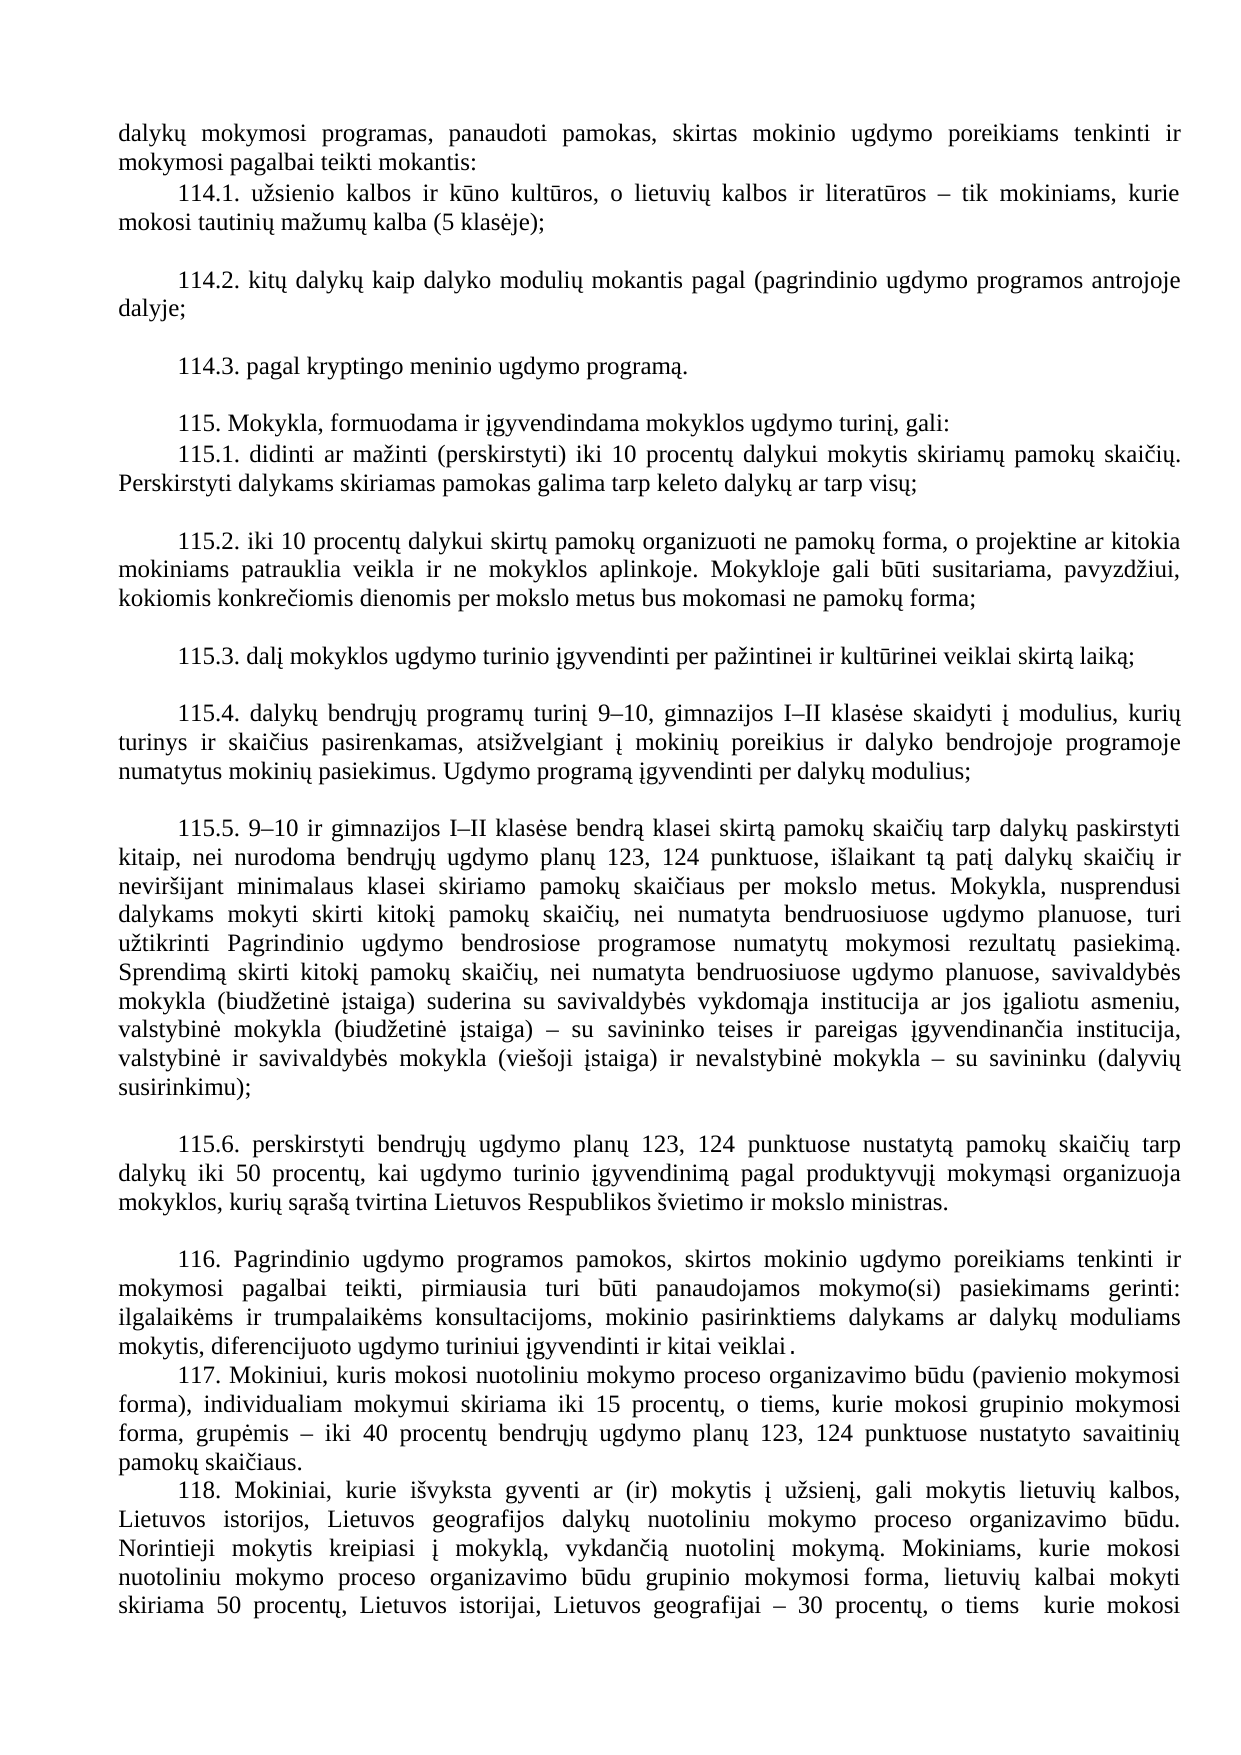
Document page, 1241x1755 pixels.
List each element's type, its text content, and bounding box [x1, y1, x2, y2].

text 115. Mokykla, formuodama ir įgyvendindama mokyklos ugdymo turinį, gali: [118, 408, 1182, 437]
text 115.2. iki 10 procentų dalykui skirtų pamokų organizuoti ne pamokų forma, o projektine ar kitokia mokiniams patrauklia veikla ir ne mokyklos aplinkoje. Mokykloje gali būti susitariama, pavyzdžiui, kokiomis konkrečiomis dienomis per mokslo metus bus mokomasi ne pamokų forma; [118, 526, 1182, 612]
text 117. Mokiniui, kuris mokosi nuotoliniu mokymo proceso organizavimo būdu (pavienio mokymosi forma), individualiam mokymui skiriama iki 15 procentų, o tiems, kurie mokosi grupinio mokymosi forma, grupėmis – iki 40 procentų bendrųjų ugdymo planų 123, 124 punktuose nustatyto savaitinių pamokų skaičiaus. [118, 1360, 1182, 1475]
text 115.5. 9–10 ir gimnazijos I–II klasėse bendrą klasei skirtą pamokų skaičių tarp dalykų paskirstyti kitaip, nei nurodoma bendrųjų ugdymo planų 123, 124 punktuose, išlaikant tą patį dalykų skaičių ir neviršijant minimalaus klasei skiriamo pamokų skaičiaus per mokslo metus. Mokykla, nusprendusi dalykams mokyti skirti kitokį pamokų skaičių, nei numatyta bendruosiuose ugdymo planuose, turi užtikrinti Pagrindinio ugdymo bendrosiose programose numatytų mokymosi rezultatų pasiekimą. Sprendimą skirti kitokį pamokų skaičių, nei numatyta bendruosiuose ugdymo planuose, savivaldybės mokykla (biudžetinė įstaiga) suderina su savivaldybės vykdomąja institucija ar jos įgaliotu asmeniu, valstybinė mokykla (biudžetinė įstaiga) – su savininko teises ir pareigas įgyvendinančia institucija, valstybinė ir savivaldybės mokykla (viešoji įstaiga) ir nevalstybinė mokykla – su savininku (dalyvių susirinkimu); [118, 813, 1182, 1101]
text 115.6. perskirstyti bendrųjų ugdymo planų 123, 124 punktuose nustatytą pamokų skaičių tarp dalykų iki 50 procentų, kai ugdymo turinio įgyvendinimą pagal produktyvųjį mokymąsi organizuoja mokyklos, kurių sąrašą tvirtina Lietuvos Respublikos švietimo ir mokslo ministras. [118, 1129, 1182, 1216]
text 114.1. užsienio kalbos ir kūno kultūros, o lietuvių kalbos ir literatūros – tik mokiniams, kurie mokosi tautinių mažumų kalba (5 klasėje); [118, 178, 1182, 236]
text 114.3. pagal kryptingo meninio ugdymo programą. [118, 351, 1182, 380]
text 115.3. dalį mokyklos ugdymo turinio įgyvendinti per pažintinei ir kultūrinei veiklai skirtą laiką; [118, 641, 1182, 669]
text 115.1. didinti ar mažinti (perskirstyti) iki 10 procentų dalykui mokytis skiriamų pamokų skaičių. Perskirstyti dalykams skiriamas pamokas galima tarp keleto dalykų ar tarp visų; [118, 439, 1182, 497]
text 118. Mokiniai, kurie išvyksta gyventi ar (ir) mokytis į užsienį, gali mokytis lietuvių kalbos, Lietuvos istorijos, Lietuvos geografijos dalykų nuotoliniu mokymo proceso organizavimo būdu. Norintieji mokytis kreipiasi į mokyklą, vykdančią nuotolinį mokymą. Mokiniams, kurie mokosi nuotoliniu mokymo proceso organizavimo būdu grupinio mokymosi forma, lietuvių kalbai mokyti skiriama 50 procentų, Lietuvos istorijai, Lietuvos geografijai – 30 procentų, o tiems kurie mokosi [118, 1475, 1182, 1619]
text 114.2. kitų dalykų kaip dalyko modulių mokantis pagal (pagrindinio ugdymo programos antrojoje dalyje; [118, 265, 1182, 322]
text dalykų mokymosi programas, panaudoti pamokas, skirtas mokinio ugdymo poreikiams tenkinti ir mokymosi pagalbai teikti mokantis: [118, 118, 1182, 176]
text 116. Pagrindinio ugdymo programos pamokos, skirtos mokinio ugdymo poreikiams tenkinti ir mokymosi pagalbai teikti, pirmiausia turi būti panaudojamos mokymo(si) pasiekimams gerinti: ilgalaikėms ir trumpalaikėms konsultacijoms, mokinio pasirinktiems dalykams ar dalykų moduliams mokytis, diferencijuoto ugdymo turiniui įgyvendinti ir kitai veiklai. [118, 1244, 1182, 1360]
text 115.4. dalykų bendrųjų programų turinį 9–10, gimnazijos I–II klasėse skaidyti į modulius, kurių turinys ir skaičius pasirenkamas, atsižvelgiant į mokinių poreikius ir dalyko bendrojoje programoje numatytus mokinių pasiekimus. Ugdymo programą įgyvendinti per dalykų modulius; [118, 698, 1182, 784]
